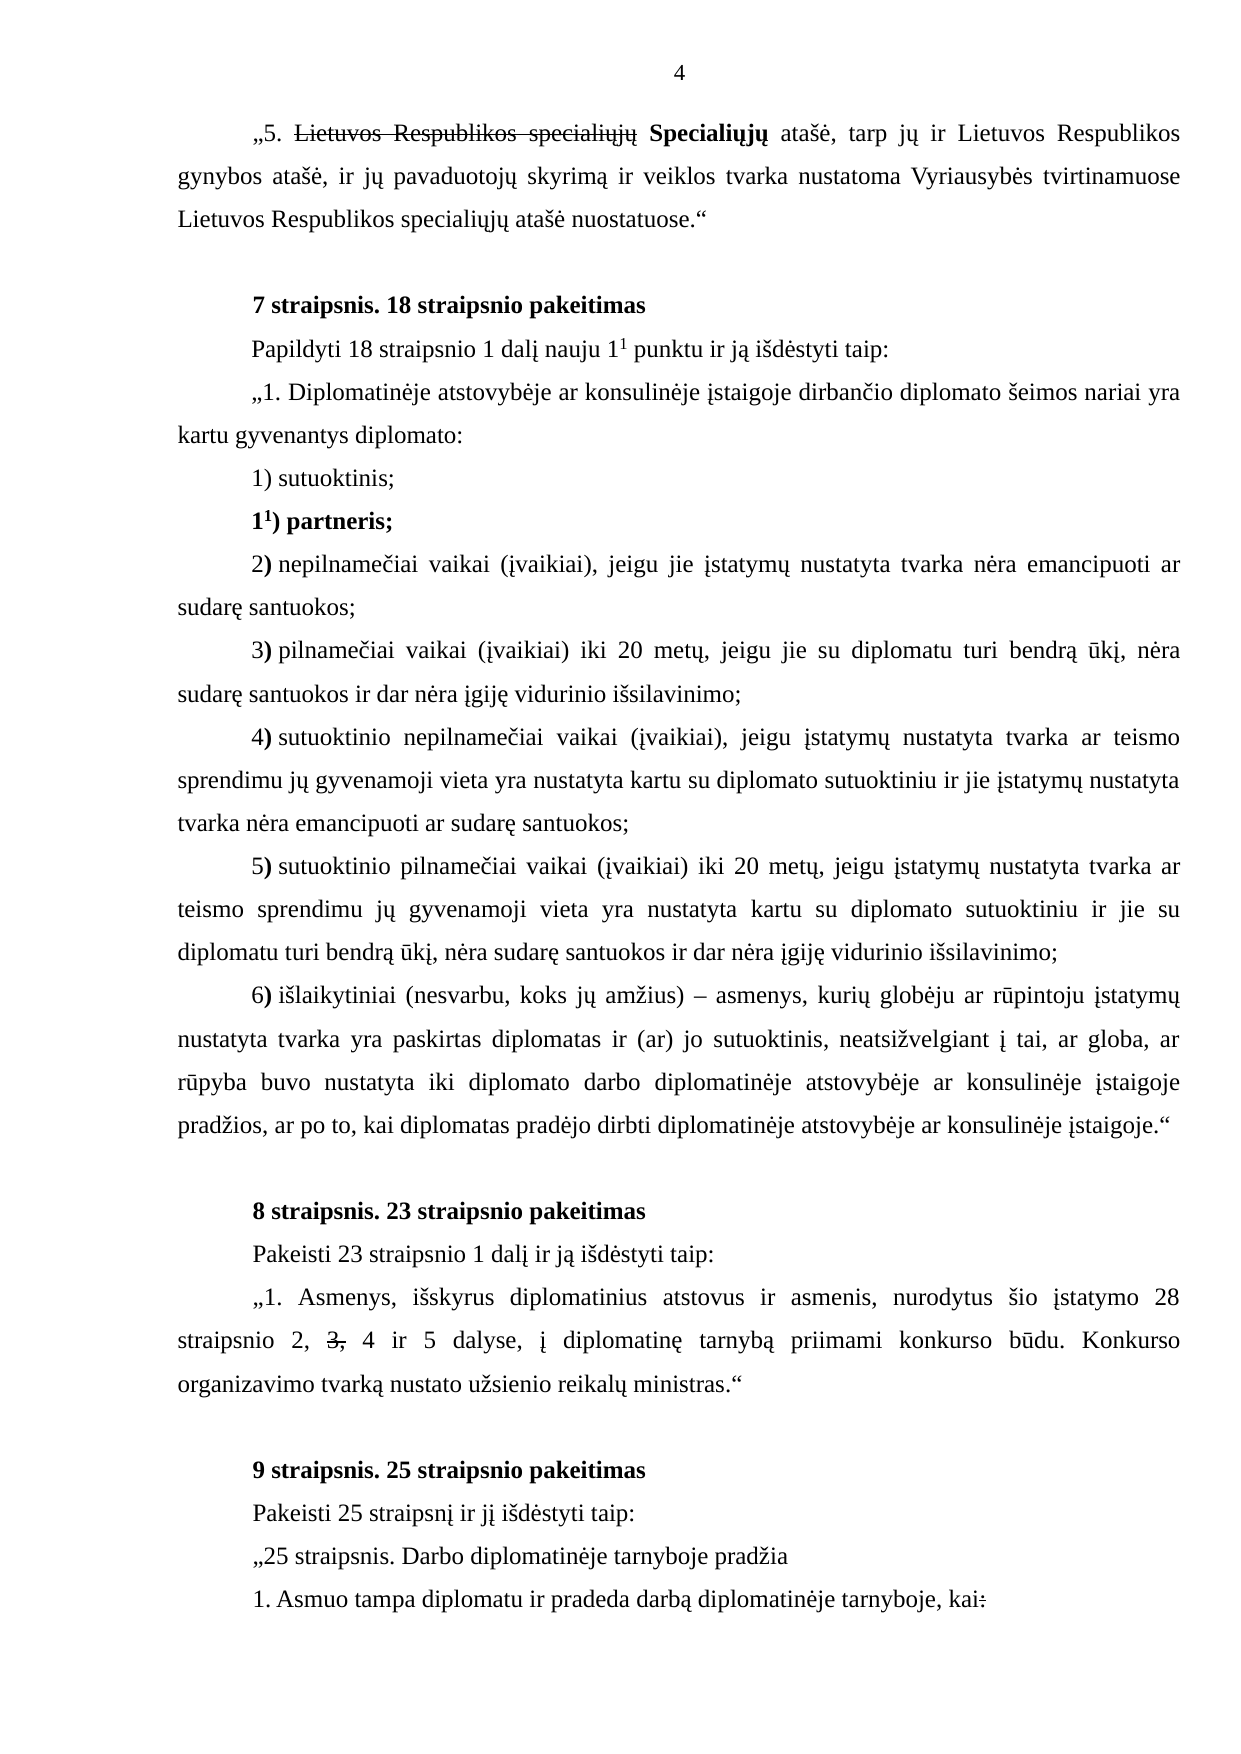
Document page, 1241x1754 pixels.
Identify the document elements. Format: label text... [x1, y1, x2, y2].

text 8 straipsnis. 23 straipsnio pakeitimas [177, 1196, 1181, 1225]
text Pakeisti 25 straipsnį ir jį išdėstyti taip: [177, 1498, 1181, 1527]
text 1) sutuoktinis; [177, 463, 1181, 492]
text 5) sutuoktinio pilnamečiai vaikai (įvaikiai) iki 20 metų, jeigu įstatymų nustatyta tvarka ar teismo sprendimu jų gyvenamoji vieta yra nustatyta kartu su diplomato sutuoktiniu ir jie su diplomatu turi bendrą ūkį, nėra sudarę santuokos ir dar nėra įgiję vidurinio išsilavinimo; [177, 851, 1181, 966]
text 6) išlaikytiniai (nesvarbu, koks jų amžius) – asmenys, kurių globėju ar rūpintoju įstatymų nustatyta tvarka yra paskirtas diplomatas ir (ar) jo sutuoktinis, neatsižvelgiant į tai, ar globa, ar rūpyba buvo nustatyta iki diplomato darbo diplomatinėje atstovybėje ar konsulinėje įstaigoje pradžios, ar po to, kai diplomatas pradėjo dirbti diplomatinėje atstovybėje ar konsulinėje įstaigoje.“ [177, 981, 1181, 1139]
text 1. Asmuo tampa diplomatu ir pradeda darbą diplomatinėje tarnyboje, kai: [177, 1584, 1181, 1613]
text „25 straipsnis. Darbo diplomatinėje tarnyboje pradžia [177, 1541, 1181, 1570]
text 9 straipsnis. 25 straipsnio pakeitimas [177, 1455, 1181, 1484]
text Pakeisti 23 straipsnio 1 dalį ir ją išdėstyti taip: [177, 1239, 1181, 1268]
text 2) nepilnamečiai vaikai (įvaikiai), jeigu jie įstatymų nustatyta tvarka nėra emancipuoti ar sudarę santuokos; [177, 549, 1181, 621]
text 7 straipsnis. 18 straipsnio pakeitimas [177, 291, 1181, 319]
text 3) pilnamečiai vaikai (įvaikiai) iki 20 metų, jeigu jie su diplomatu turi bendrą ūkį, nėra sudarę santuokos ir dar nėra įgiję vidurinio išsilavinimo; [177, 636, 1181, 707]
text „1. Diplomatinėje atstovybėje ar konsulinėje įstaigoje dirbančio diplomato šeimos nariai yra kartu gyvenantys diplomato: [177, 377, 1181, 449]
text „1. Asmenys, išskyrus diplomatinius atstovus ir asmenis, nurodytus šio įstatymo 28 straipsnio 2, 3, 4 ir 5 dalyse, į diplomatinę tarnybą priimami konkurso būdu. Konkurso organizavimo tvarką nustato užsienio reikalų ministras.“ [177, 1282, 1181, 1397]
text 11) partneris; [177, 506, 1181, 535]
text 4) sutuoktinio nepilnamečiai vaikai (įvaikiai), jeigu įstatymų nustatyta tvarka ar teismo sprendimu jų gyvenamoji vieta yra nustatyta kartu su diplomato sutuoktiniu ir jie įstatymų nustatyta tvarka nėra emancipuoti ar sudarę santuokos; [177, 722, 1181, 837]
text Papildyti 18 straipsnio 1 dalį nauju 11 punktu ir ją išdėstyti taip: [177, 334, 1181, 362]
text „5. Lietuvos Respublikos specialiųjų Specialiųjų atašė, tarp jų ir Lietuvos Respublikos gynybos atašė, ir jų pavaduotojų skyrimą ir veiklos tvarka nustatoma Vyriausybės tvirtinamuose Lietuvos Respublikos specialiųjų atašė nuostatuose.“ [177, 118, 1181, 233]
